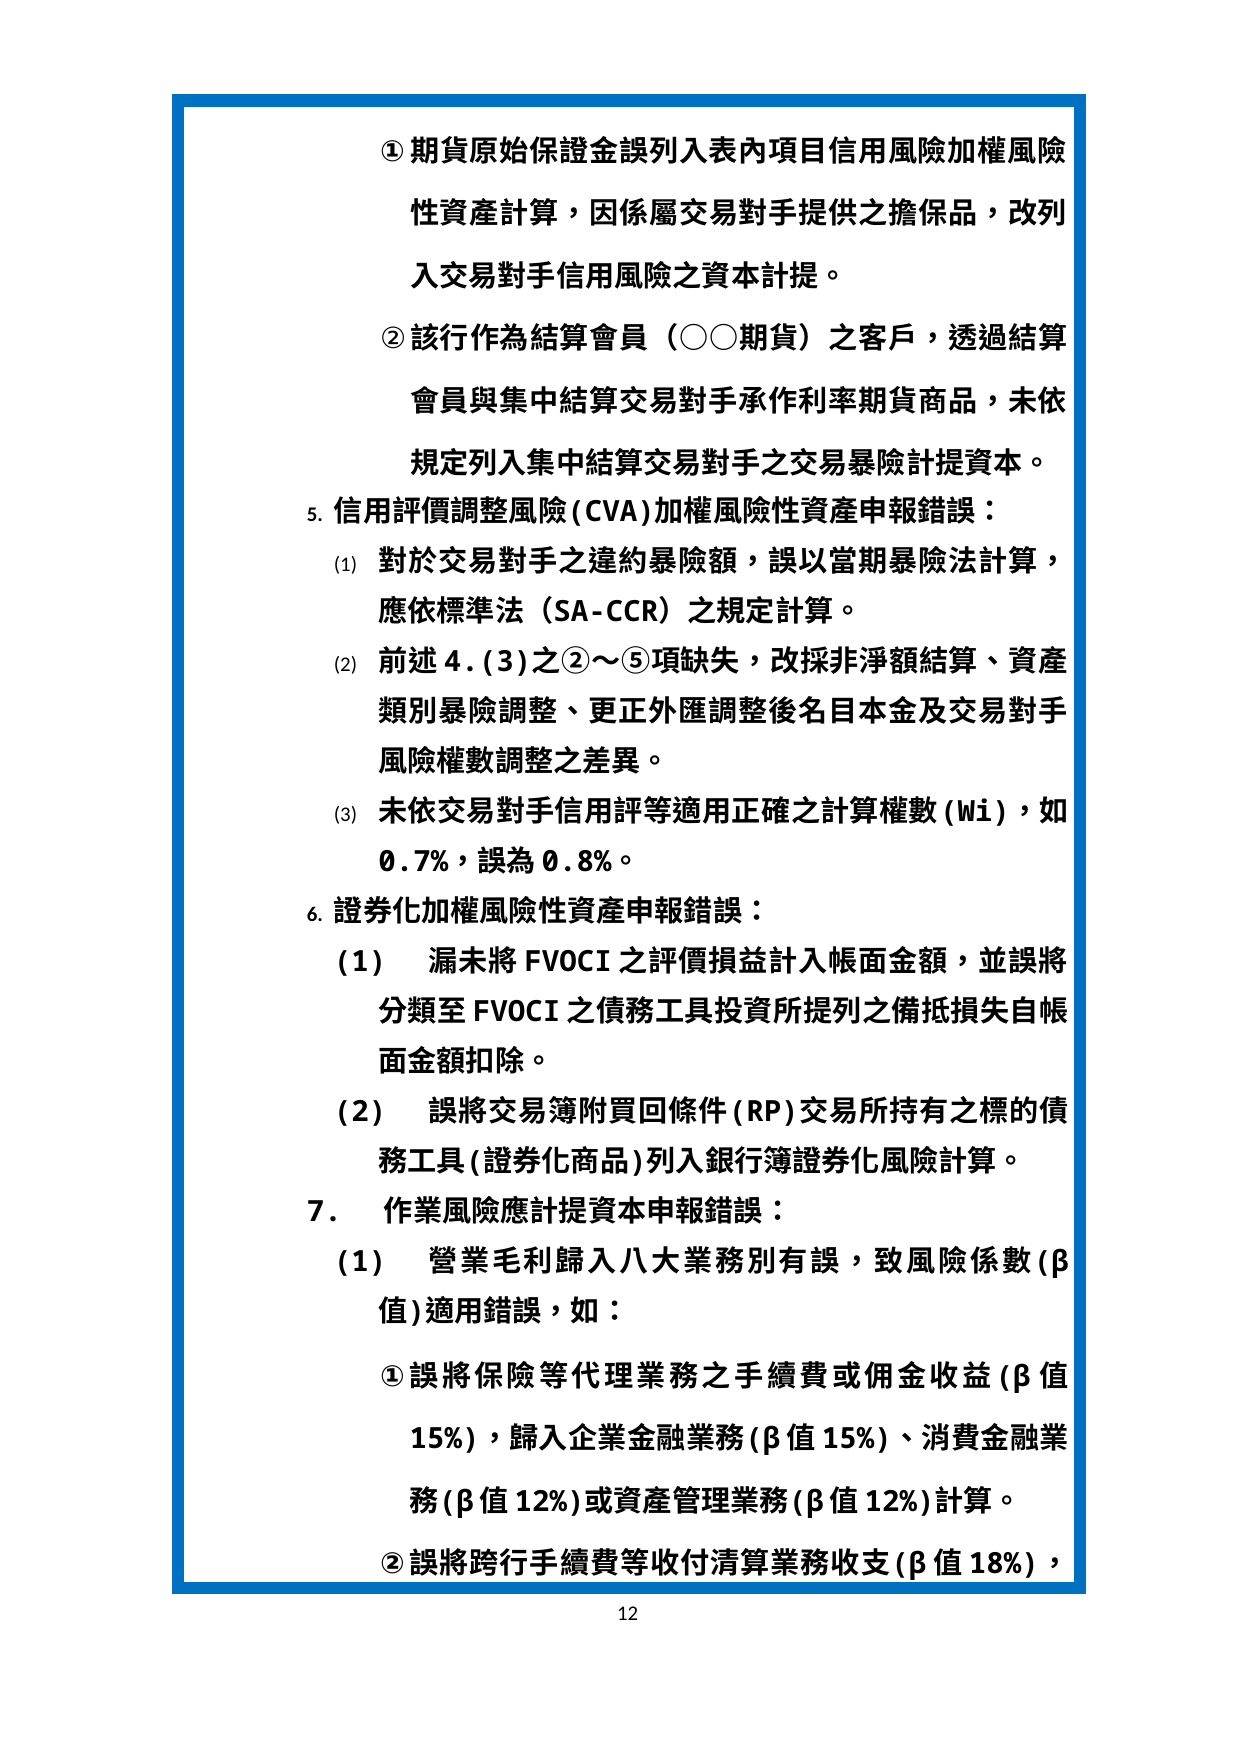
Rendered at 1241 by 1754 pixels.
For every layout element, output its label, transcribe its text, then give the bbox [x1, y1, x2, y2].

table_header 態樣二：資本適足率申報有誤差： 自有資本申報錯誤： 誤將超過預期損失部分之保證責任準備及非屬授信資產所產生之信用減損扣除。 所得稅費用計算錯誤，致第一類資本淨額少列。 依IFRS9估計之預期損失有下列缺失，致得列入第二類資本之「營業準備及備抵呆帳」錯誤： ①對未產生信用減損之授信債權及應收利息，誤列入STAGE 3計算，致預期損失多列。 ②對已產生信用減損之授信債權，漏未列入STAGE 3計算，致預期損失少列。 信用風險性資產總額少列致得列入第二類資本之營業準備及備抵呆帳相對少列。 表內項目信用風險加權風險性資產申報錯誤： 暴險類型-「主權國家（風險權數0%）」： ①持有國外○○州政府公債及交易對手為國外○○州財政公司，誤以風險權數0%計算，改列為非中央政府公共部門（風險權數20%）。 ②存放央行(日本)及存放央行(中國大陸-上海)，依外部信評對該等國家之評等結果，改適用風險權數20%。 暴險類型-「非中央政府公共部門」：風險權數適用錯誤（如50%，誤適用20%）；銀行保險代理部（風險權數0%）誤列非中央政府公共部門(風險權數100%)。 暴險類型-「銀行(含多邊開發銀行及集中結算交易對手)」： 對未評等之國外存放銀行同業或拆放銀行同業，誤以未評等之銀行短期債權風險權數50%計算，未依規定以不得低於該銀行註冊登記所在之主權國家(越南及緬甸)所適用之風險權數100%計算。 帳列存放銀行同業之中華郵政(股)公司，屬營利性質之國營企業，且無外部信評，改列為企業(含證券及保險公司)(風險權數100%)。 帳列存放銀行同業之美國聯邦儲備銀行，屬主權國家，依外部信評對該國家之評等結果，改列為主權國家(風險權數0%)。 帳列應收帳款、存放銀行同業或持有國外銀行金融債券，依外部信評之評等結果，改適用風險權數20%或50% (原誤為50%或100%)。 暴險類型-「企業(含證券及保險公司)」： 屬未送保之中小企業信用保證基金放款案件，風險權數由20%調至100%；無外部信評之企業債權，風險權數由50%調至100%；有外部信評之企業債權，風險權數由100%調至20%或50%。 ○○聯邦銀行、○○合作銀行及○○金控(股)公司等金融債券，屬對銀行之債權，依外部信評對該等機構之評等結果，改列為銀行(含多邊開發銀行及集中結算交易對手)(風險權數20%或50%)。 持有國內、外公司債券，有二項外部信用評等，未適用較低者，或信用評等調升，未依最新外部信用評等，改適用風險權數100%、50%(原50%、100%)。 以不動產為擔保且借款用途供作支應建廠相關支出、住宅或大樓租售商用不動產之開發或建築聯貸案，改列為不動產暴險-土地收購、開發及建築(ADC)(風險權數150%)。 企業提供不具居住性質、未來出售為目的且還款來源以不動產所產生現金流之不動產為擔保品;或以其興建之待售餘屋辦理聯貸案，改列為商用不動產收益型(風險權數90%、110%)。 企業（含證券及保險公司）(風險權數100%)暴險因符合中小企業認定標準，改適用零售債權(風險權數75%)。 暴險類型-「零售債權(風險權數75%或100%)」： 有未符合格零售債權之單一中小企業暴險，或非屬不符中小企業認定標準之中小企業，改適用企業（含證券及保險公司）之風險權數100%。 屬住宅用不動產暴險，改適用一般住宅用不動產之風險權數20%、25%或30%。 屬土地收購、開發及建築(ADC)暴險，改適用土地收購、開發及建築(ADC)之風險權數150%。 應收信用卡款屬逾期債權，改適用風險權數100%(原75%)。 帳列應收信用卡款重覆計算會計項子細目金額，或外幣應收信用卡款漏未列入本項暴險計算。 暴險類型-「不動產暴險」： 對以不具居住性質(如主要用途為策略性產業、農業資材室、商用等)之不動產為擔保之貸款，誤以一般住宅用不動產之風險權數(20%、30%或70%)計算，改適用一般商用不動產之風險權數(60%或75%)或收益型商用不動產之風險權數(110%)；誤以收益型住宅用不動產之風險權數(30%)計算，改適用收益型商用不動產之風險權數(70%)。 建設或開發公司(主要營業收入為不動產開發銷售或租賃)提供以未來出售為目的之不動產作為擔保品之貸款，誤以一般住宅用不動產之風險權數(20%、20%或25%)計算，改適用收益型住宅用不動產之風險權數(30%、30%或35%)。 建設公司或從事建築投資之個人，借款用途為購買容積移轉、辦理都更、營運、搬遷週轉金、償還借款、購置土地興建建物或廠房出租或出售及土建融資聯貸案等，誤以一般住宅用或一般商用不動產之風險權數(20%、30%、75%或100%)計算，改適用土地收購、開發及建築（ADC）風險權數(150%)。 建設公司借款用途係供購置土地為住宅或商用不動產之開發或建築，截至基準日土地融資撥貸已逾一年，尚未取得建築執照，誤列為土地收購、開發及建築(ADC)(風險權數100%），改適用150%。 個人辦理購地貸款，用途係與建設公司辦理合建，計劃興建完工後出租出售，建築開發案已取得建築執照，因案關建物住宅用樓地板面積未大於總樓地板面積之70%，誤列為住宅用收益型(風險權數30%~45%)，改列為土地收購、開發及建築（ADC）(風險權數150%)。 企業提供空、建地為擔保且借款用途供興建總部廠辦大樓周轉金，誤列為商用一般型(風險權數85%)或土地收購、開發及建築（ADC）(風險權數100%)，改列為不動產暴險-土地收購、開發及建築（ADC）(風險權數150%)。 建設開發公司辦理購地貸款並計劃開發興建後出租出售，已取得建築執照，惟開發案建物住宅用樓地板面積未大於總樓地板面積之70%，誤列為土地收購、開發及建築（ADC）(風險權數100%)，改適用(風險權數150%)。 對一般住宅用不動產之催收款項，其貸放餘額逾不動產鑑價金額之部分，未依無擔保逾期債權之風險權數100%計算。 對非提供不動產為擔保之中小企業信用保證基金保證之逾期債權，誤全數以一般住宅用不動產之風險權數(20%或100%)計算，改以零售債權之逾期債權，並分別適用考慮信用保障後暴險額(20%)及無風險抵減暴險額(100%或150%)之風險權數計算。 ○○渡假事業公司(自營渡假村及員工宿舍)之逾期債權，誤以一般住宅用不動產之風險權數(100%)計算，改適用企業之逾期債權(風險權數150%)。 暴險類型-「權益證券投資(風險權數100%)」：投資非金融相關事業股票漏未計入計算。 暴險類型-「基金及創業投資事業之權益證券投資」： 拆解法(LTA)：生技創投等創業投資事業原申報採拆解法(LTA)，因該等創業投資事業未按季(至少)公告財務資訊，不符合拆解法之條件，且尚無提供相關資訊符合適用委託基礎法(MBA)，改依備用法(FBA)對該等創業投資事業之暴險部位適用風險權數1,250%。 委託基礎法(MBA)： 生技創投等創業投資事業，因未提供該創投事業之委託契約內容或法定投資規範文件，不符合委託基礎法(MBA)之條件，改依備用法(FBA)對該創業投資事業之暴險部位，適用風險權數1,250%。 計算創業投資公司及不動產投資信託基金之風險性資產，帳面金額錯誤，及未依約定計算觸及可投資上限時之加權風險性資產或委任契約要求所規範可投資之最大值計算槓桿倍數。 混合型：投資不動產投資信託基金，原採混合型中之拆解法(LTA)計提資本，因不符合拆解法(按季公告財務資訊)之條件，改適用委託基礎法(MBA)或混合型(委託基礎法)。 暴險類型-「其他資產（風險權數100%）」： 帳列存出保證金，漏未依交易對手銀行之外部信評分別適用風險權數20%或50%計算風險性資產。 依IFRS 9規定計提STAGE 3之應收利息減損，屬未超過預期損失部分之備抵呆帳，漏未予扣減。 (10)表內信用風險抵減，有下列缺失： 誤將未約定或已解除設定之擔保品列入風險抵減。 重覆計算擔保品風險抵減。 將授信戶移送中小企業信用保證基金所提供信用保障者，誤以放款餘額(或承保金額)全數列入抵減，未依該等案件獲保成數及風險權數20%計算抵減金額。 對中小企業信用保證基金全額保證之紓困貸款，未以風險權數(20%)辦理風險抵減。 提供擔保品為關係企業或本人所營事業之股票，屬非合格擔保品，誤列入抵減。 提供本行存單設定質押，屬合格擔保品，漏未列入抵減。 申報預期損失調減表內外各暴險項目備抵呆帳，有誤多列表內外項目備抵呆帳，致信用風險加權風險性資產計算錯誤。 表外項目信用風險加權風險性資產申報錯誤： 暴險類型-「主權國家(風險權數0%)」：國立○○大學及公司戶，誤以風險權數0%計算，分別改適用非中央政府公共部門之風險權數20%及企業（含證券及保險公司）之風險權數100%。 暴險類型-「銀行(風險權數50%)」： 對保證合約期間超過3個月之應收保證款項，誤以銀行短期債權之風險權數50%計算，改依外部信評結果，適用長期債權之風險權數100%。 屬原始契約期限一年以上之不可取消約定融資額度，誤適用信用轉換係數0%，改為50%，或誤適用風險權數50%，改為100%。 暴險類型-「企業（含證券及保險公司）(風險權數100%)」及暴險類型-「零售債權(風險權數75%)」： 屬原始契約期限一年以上之應收保證款項-其他保證，信用轉換係數誤為20%，應為50%。 屬原始契約期限一年以下(或以上)之不可取消約定融資額度(信用轉換係數20%、50%)，誤適用信用轉換係數0%，或放款餘額已逾4千萬元，改適用風險權數100%。 暴險類型-「企業（含證券及保險公司）(風險權數100%)」： 對聯貸案件已約定計收承諾費，屬不可取消約定融資尚未動用之信用額度，誤適用信用轉換係數0%，改適用信用轉換係數20%或50%。 帳列應收保證款項，未計算該行自行保證部位之加權風險性資產，俾與被保證部位相較採計較高之加權風險性資產。 暴險類型-「不動產暴險-土地收購、開發及建築(ADC)(風險權數100%)」： 屬原始契約期限一年以上之有條件可取消約定融資額度，誤適用信用轉換係數50%，改為0%。 屬原始契約期限一年以下(或以上)不可取消約定融資(信用轉換係數20%、50%)額度，借款用途供興建建物出租出售，興建或開發計畫書載明建物之住宅用樓地板面積未大於總樓地板面積之70%，改適用風險權數150%。 表外信用風險抵減，有下列缺失： 誤將未約定或已解除設定之擔保品列入風險抵減。 重覆計算擔保品風險抵減。 將授信戶移送中小企業信用保證基金所提供信用保障者，誤以帳面金額(或承保金額)全數列入抵減，未依該等案件獲保成數及風險權數20%計算抵減金額。 屬呆帳戶之應收保證款項到期逾多年，未依逾期放款計算方式適用不同風險權數。 交易對手信用風險加權風險性資產申報錯誤： 承做附賣回交易(RS)，暴險部位之現值誤以成交金額*(1+折扣比率)計算，未以期末履約值之折現值計算；擔保品現值誤以成交金額或期末履約值*(1-折扣比率)計算，未以擔保品市價*(1-折扣比率)計算；計算風險抵減後暴險額之法定折扣比率適用錯誤(如6%，誤為4%)；對擔保品市價之折扣比率未依交易類型、市價評估及追繳保證金之頻率調整。 承做附買回交易(RP)，擔保品現值誤以成交金額計算，未以到期履約價格之折現值計算；計算風險抵減後暴險額之法定折扣比率適用錯誤(如4%，誤為25%)；交易對手暴險類型歸類錯誤(如企業風險權數100%，誤為銀行風險權數50%)。 衍生性金融商品交易對手信用風險性資產： 對外匯數位選擇權之法定delta調整值，未依規定計算。 對於不符合淨額結算合約規定之衍生性金融商品交易，誤以同一交易對手淨額結算方式計算暴險額，應以一筆交易即為一個淨額交易組合個別計算暴險額。 對與銀行端承作之結構型商品交易，應列為利率類衍生性商品計算暴險，誤以外匯類計提。 對於外匯衍生性金融商品，調整後名目本金（為該契約經轉換為本國貨幣之外幣端名目本金）之計算，誤多乘法定存續期間（SDi）。 對與結算交易所之結算會員承作之利率交換期貨(IR Future)商品，於計算調整後名目本金(di)，漏未乘以法定存續期間(SDi)。 對與銀行端承作之信用違約交換(CDS)之法定因子(SFi)，未按連結實體(單一標的)之信評等級相對應之法定因子(SFi)計算。 未依交易對手信用評等適用正確之風險權數(如20%，誤為50%)。 集中結算交易對手信用風險性資產： 期貨原始保證金誤列入表內項目信用風險加權風險性資產計算，因係屬交易對手提供之擔保品，改列入交易對手信用風險之資本計提。 該行作為結算會員（○○期貨）之客戶，透過結算會員與集中結算交易對手承作利率期貨商品，未依規定列入集中結算交易對手之交易暴險計提資本。 信用評價調整風險(CVA)加權風險性資產申報錯誤： 對於交易對手之違約暴險額，誤以當期暴險法計算，應依標準法（SA-CCR）之規定計算。 前述4.(3)之②～⑤項缺失，改採非淨額結算、資產類別暴險調整、更正外匯調整後名目本金及交易對手風險權數調整之差異。 未依交易對手信用評等適用正確之計算權數(Wi)，如0.7%，誤為0.8%。 證券化加權風險性資產申報錯誤： 漏未將FVOCI之評價損益計入帳面金額，並誤將分類至FVOCI之債務工具投資所提列之備抵損失自帳面金額扣除。 誤將交易簿附買回條件(RP)交易所持有之標的債務工具(證券化商品)列入銀行簿證券化風險計算。 作業風險應計提資本申報錯誤： 營業毛利歸入八大業務別有誤，致風險係數(β值)適用錯誤，如： 誤將保險等代理業務之手續費或佣金收益(β值15%)，歸入企業金融業務(β值15%)、消費金融業務(β值12%)或資產管理業務(β值12%)計算。 誤將跨行手續費等收付清算業務收支(β值18%)，歸入消費金融業務(β值12%)計算。 誤將存放央行乙戶準備金利息收入，全數歸入消費金融業務(β值12%)計算，應研議適當之分攤歸類機制，並留存相關佐證資料供驗證。 誤將屬企業金融業務(β值15%)之租賃收入、其他租賃利益(損失)及押金設算利息收入(租賃)，歸入消費金融業務(β值12%)或漏未列入計算。 計算營業毛利錯誤，如：誤將銀行簿金融資產認列之減損損失、委外費用、交通罰鍰及信用卡過期帳收入自營業毛利扣除。 市場風險應計提資本申報錯誤： 計算利率風險個別風險時，誤將「非合格債務工具」分類於「合格債務工具」，致資本計提率適用錯誤。 誤將國庫券、公債、可轉讓定期存單、公司債、金融債券、商業本票等票債券以票面金額列入計算，應以資產市價計算。 對銀行為信用連結債券(CLN)之信用保障提供人，未將信用保障承買人所發行之債券一併列入利率風險之個別風險及一般市場風險計算。 誤將內部資金移轉交易列入考量，致有客戶端之利率結構型商品、拋補上手之利率交換、權益證券交換之利率端等未列入一般市場風險計算。 誤將未符合互抵條件(互抵部位應符合同幣別、同面額之標的工具，且需符合特定條件之規定)之交易互抵，致未列入或以錯誤互抵後差額列入一般市場風險計算。 計算利率風險之個別風險及一般市場風險，漏未將交易簿金融債券、公司債、賣出選擇權之可轉換公司債資產交換、附買回條件(RP)交易所持有之標的債務工具等列入，或誤將銀行簿債券列入計算；對央行可轉讓定期存單未以資產市價計算。 計算利率風險之一般市場風險，漏未將交易簿附賣回條件(RS)、利率結構型商品(IRS)、遠期外匯交易列入計算；遠期外匯之長、短部位歸類錯誤；承作換匯交易有未將交易員自行開立之衍生性金融商品部位及嗣後進行避險或平倉部位列為交易簿；承作利率期貨（長部位）之資本計提率適用錯誤(如0.2%，誤為0.0%)。 計算利率風險一般市場風險之基準日有誤，致部分交易簿附買回條件(RP)交易未列入計算及其他利率商品時間帶分類錯誤。 商品風險申報錯誤，包括漏未將商品交換及商品遠期契約之毛部位(即長部位及短部位)列入計算；漏未將商品交換依每種商品之淨部位及毛部位列入計算；誤以原幣金額未轉換成新臺幣金額計算，或部分交易計算金額有誤。 計算利率選擇權應計提資本時，誤將「標的工具部位之市價」以「選擇權標的市價」計算，未以名目本金乘以匯率計算；誤將「選擇權之價外值」以「選擇權市場價值」計算；誤將「選擇權之價外值」以「選擇權市場價值」計算；未依選擇權部位類別分為價內值及價外值適用A、B、C不同方式計算；誤採用外匯選擇權之資本計提率。 計算匯率選擇權應計提資本時，誤以選擇權之市場價值與履約價值，未以標的資產之市價與選擇權之執行價作為價內外值判斷依據。 漏未將交易簿利率結構型商品之選擇權列入選擇權風險計算。 誤將銀行內部交易列入外匯風險計算，或漏未將匯率期貨、自行國外部之自有資金列入外匯風險計算。 計算換匯換利及遠期外匯等衍生性金融商品之外匯風險，未依規以名目本金計算。 計算外匯風險應計提資本時，屬即期短部位誤多計海外分支機構之外幣營運資金，致總體淨部位短列；每一種外幣未以基準日即期匯率轉換為本國貨幣；另未與會計帳(如:兌換科子細目之各幣別)核對。 內部規範之內容尚未全部包括「銀行自有資本與風險性資產之計算方法說明及表格」規定至少應涵蓋之事項，其內部稽核亦尚未對遵循該政策與程序執行情形進行定期查核。 計算市場風險資本計提時，有未建立跨表檢核及覆核機制，以維各項資料之正確性。 [184, 107, 1074, 1582]
